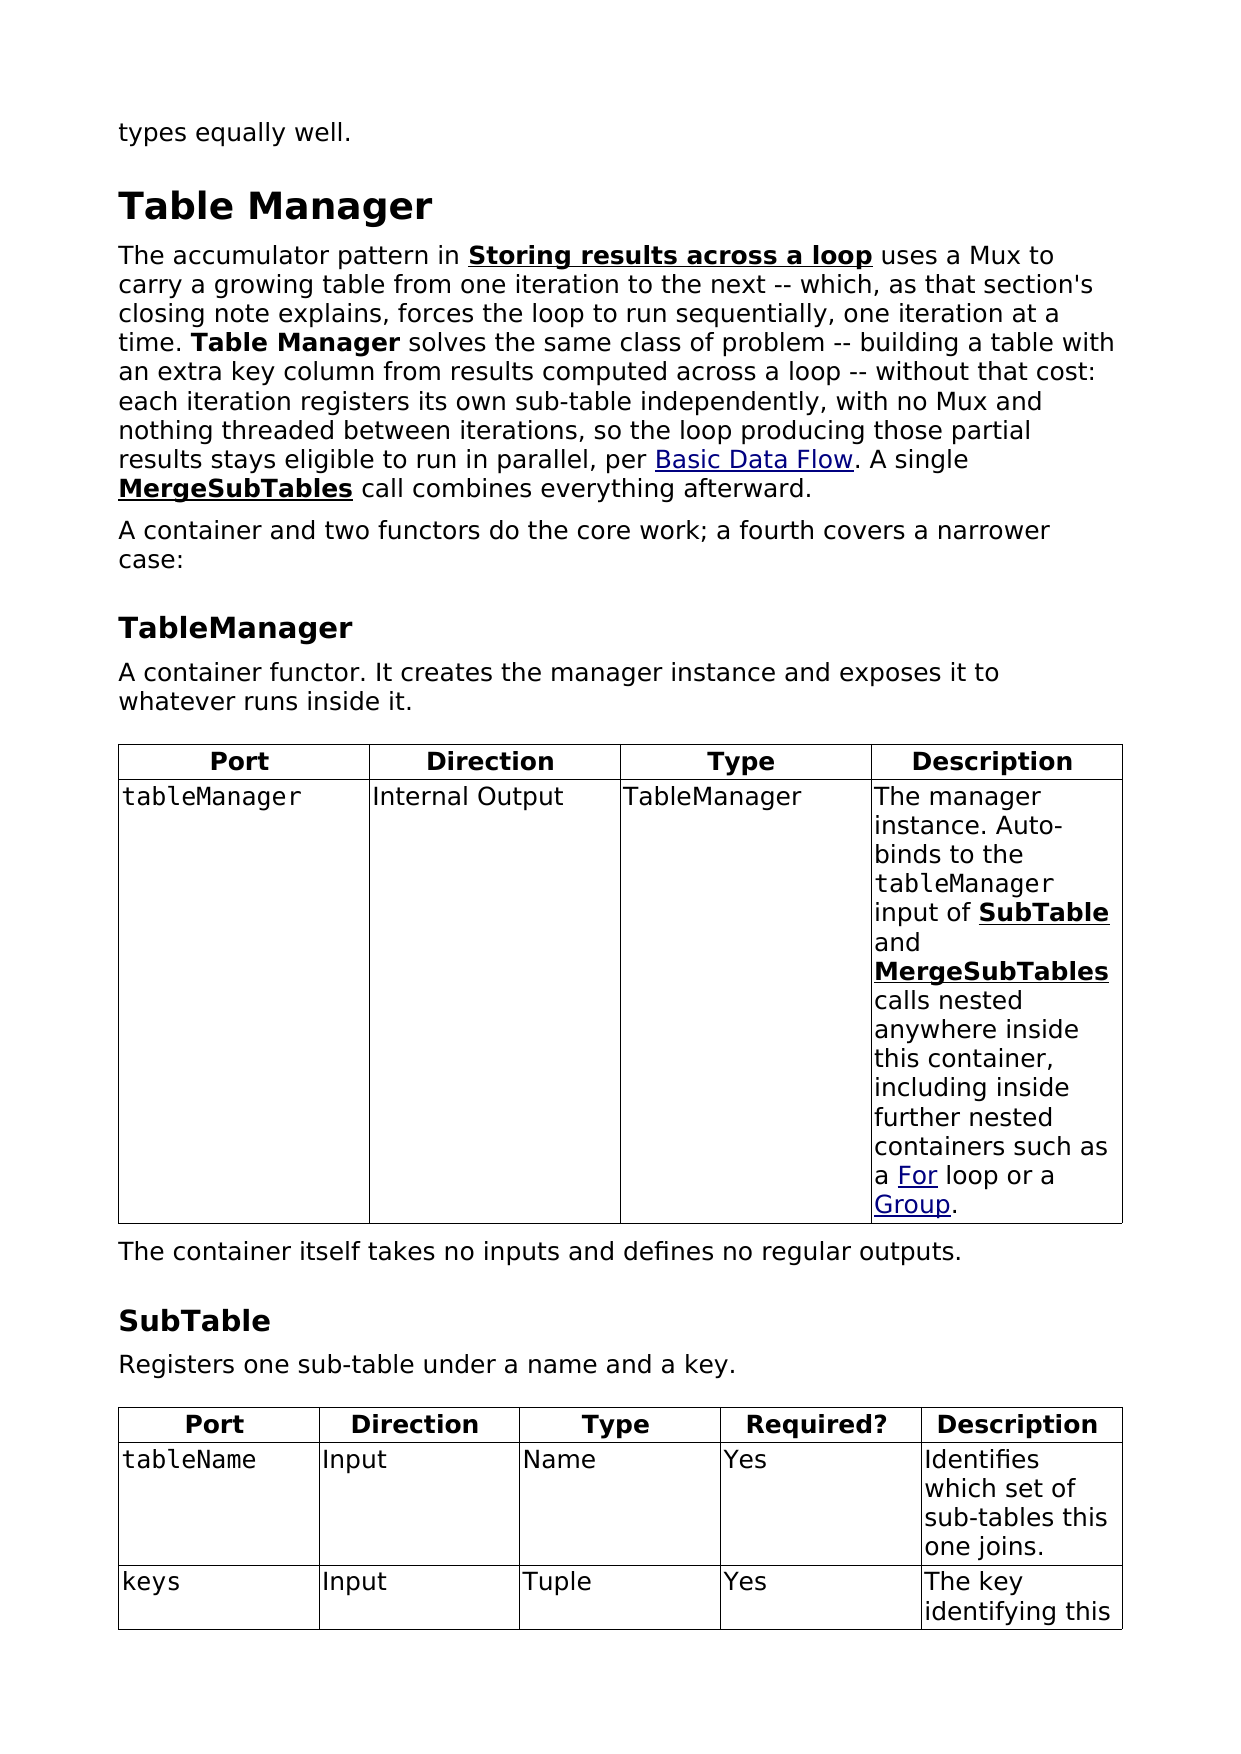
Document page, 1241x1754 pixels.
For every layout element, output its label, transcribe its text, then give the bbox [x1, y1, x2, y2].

table_header Port [119, 1408, 319, 1442]
table_cell Input [320, 1566, 519, 1629]
subtitle Table Manager [118, 185, 1122, 228]
table_header Type [621, 745, 871, 779]
table_cell Yes [721, 1443, 921, 1564]
table_cell tableManager [119, 780, 369, 1222]
table_header Description [922, 1408, 1122, 1442]
table_header Port [119, 745, 369, 779]
table_cell Internal Output [370, 780, 620, 1222]
table_cell Name [520, 1443, 720, 1564]
subtitle SubTable [118, 1304, 1122, 1338]
table_cell keys [119, 1566, 319, 1629]
text The accumulator pattern in Storing results across a loop uses a Mux to carry a growing table from one iteration to the next -- which, as that section's closing note explains, forces the loop to run sequentially, one iteration at a time. Table Manager solves the same class of problem -- building a table with an extra key column from results computed across a loop -- without that cost: each iteration registers its own sub-table independently, with no Mux and nothing threaded between iterations, so the loop producing those partial results stays eligible to run in parallel, per Basic Data Flow. A single MergeSubTables call combines everything afterward. [118, 241, 1122, 503]
table_cell Input [320, 1443, 519, 1564]
text A container and two functors do the core work; a fourth covers a narrower case: [118, 516, 1122, 574]
table_cell The manager instance. Auto-binds to the tableManager input of SubTable and MergeSubTables calls nested anywhere inside this container, including inside further nested containers such as a For loop or a Group. [872, 780, 1122, 1222]
text types equally well. [118, 118, 1122, 147]
table_cell The key identifying this [922, 1566, 1122, 1629]
text The container itself takes no inputs and defines no regular outputs. [118, 1237, 1122, 1266]
text Registers one sub-table under a name and a key. [118, 1350, 1122, 1379]
text A container functor. It creates the manager instance and exposes it to whatever runs inside it. [118, 658, 1122, 717]
table_cell Yes [721, 1566, 921, 1629]
subtitle TableManager [118, 612, 1122, 646]
table_header Direction [370, 745, 620, 779]
table_cell TableManager [621, 780, 871, 1222]
table_header Description [872, 745, 1122, 779]
table_cell Tuple [520, 1566, 720, 1629]
table_cell tableName [119, 1443, 319, 1564]
table_header Type [520, 1408, 720, 1442]
table_header Required? [721, 1408, 921, 1442]
table_cell Identifies which set of sub-tables this one joins. [922, 1443, 1122, 1564]
table_header Direction [320, 1408, 519, 1442]
